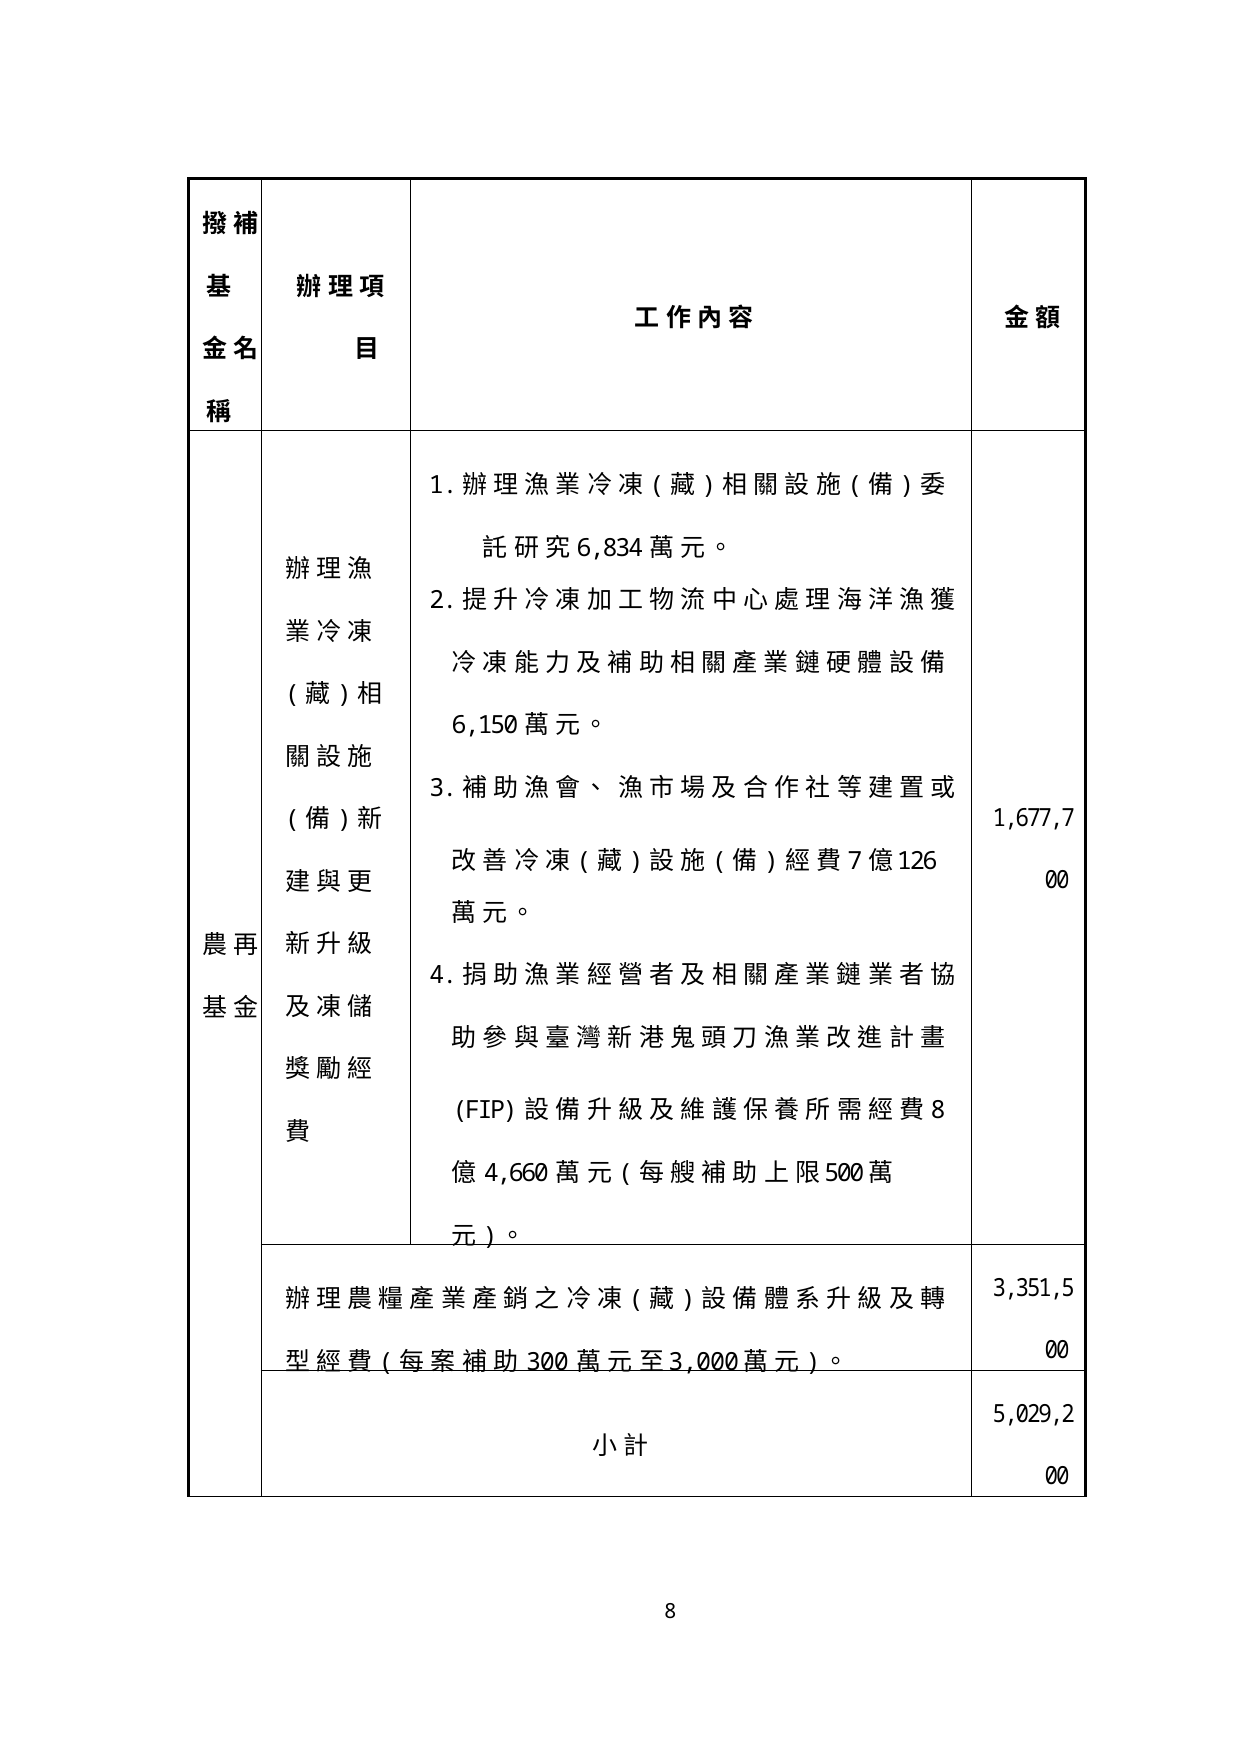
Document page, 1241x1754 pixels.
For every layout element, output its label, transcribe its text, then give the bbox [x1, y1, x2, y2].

table_header 撥補基 金名稱 [190, 180, 261, 430]
table_cell 1.辦理漁業冷凍(藏)相關設施(備)委託研究6,834萬元。 2.提升冷凍加工物流中心處理海洋漁獲冷凍能力及補助相關產業鏈硬體設備6,150萬元。 3.補助漁會、漁市場及合作社等建置或改善冷凍(藏)設施(備)經費7億126萬元。 4.捐助漁業經營者及相關產業鏈業者協助參與臺灣新港鬼頭刀漁業改進計畫(FIP)設備升級及維護保養所需經費8億4,660萬元(每艘補助上限500萬元)。 [411, 431, 971, 1244]
table_cell 1,677,700 [972, 431, 1084, 1244]
table_cell 小計 [262, 1371, 971, 1496]
table_header 工作內容 [411, 180, 971, 430]
table_header 金額 [972, 180, 1084, 430]
table_cell 辦理漁業冷凍(藏)相關設施(備)新建與更新升級及凍儲獎勵經費 [262, 431, 410, 1244]
table_header 辦理項目 [262, 180, 410, 430]
table_cell 3,351,500 [972, 1245, 1084, 1370]
table_cell 辦理農糧產業產銷之冷凍(藏)設備體系升級及轉型經費(每案補助300萬元至3,000萬元)。 [262, 1245, 971, 1370]
table_cell 農再 基金 [190, 431, 261, 1496]
table_cell 5,029,200 [972, 1371, 1084, 1496]
